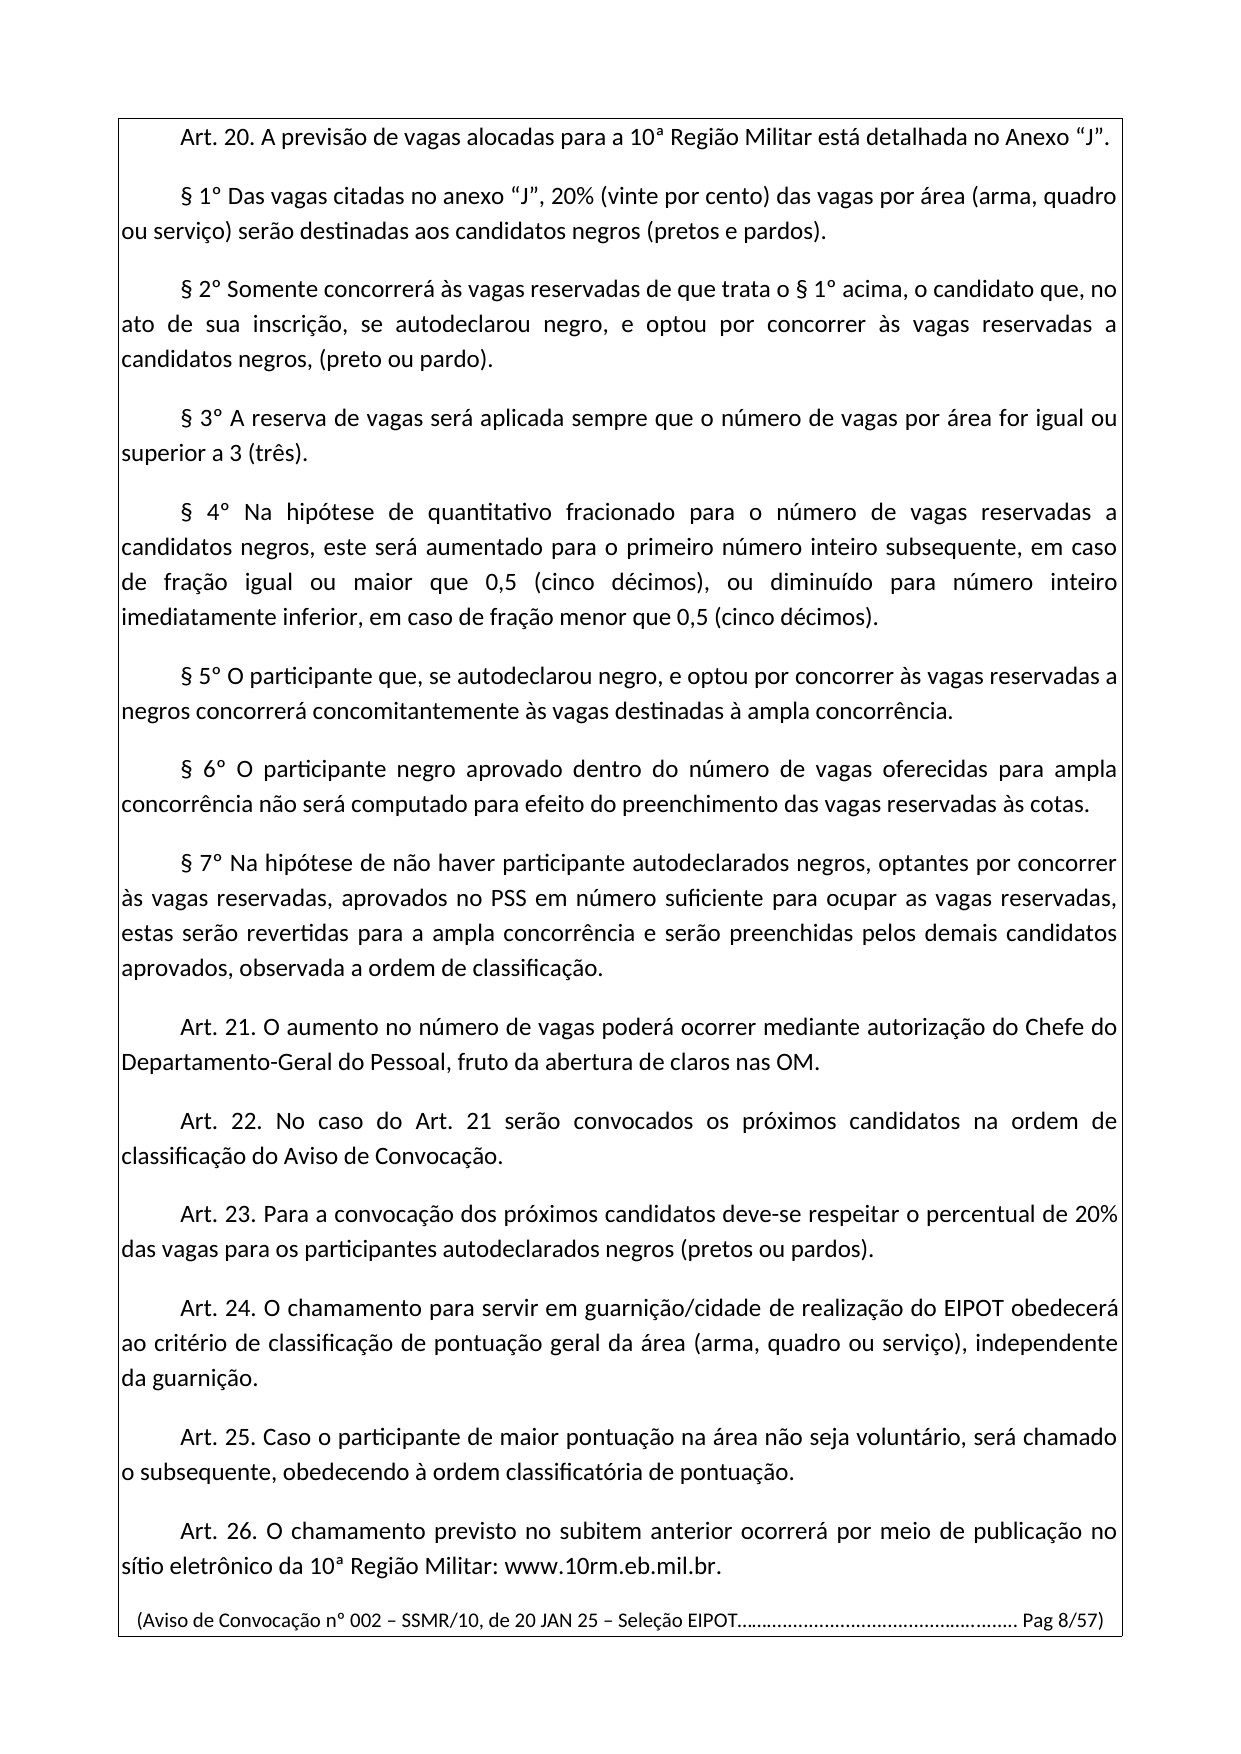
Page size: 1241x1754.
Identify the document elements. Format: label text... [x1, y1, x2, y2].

text Art. 21. O aumento no número de vagas poderá ocorrer mediante autorização do Chefe do Departamento-Geral do Pessoal, fruto da abertura de claros nas OM. [121, 1011, 1119, 1077]
text § 3º A reserva de vagas será aplicada sempre que o número de vagas por área for igual ou superior a 3 (três). [121, 402, 1119, 468]
text § 1º Das vagas citadas no anexo “J”, 20% (vinte por cento) das vagas por área (arma, quadro ou serviço) serão destinadas aos candidatos negros (pretos e pardos). [121, 180, 1119, 245]
text § 7º Na hipótese de não haver participante autodeclarados negros, optantes por concorrer às vagas reservadas, aprovados no PSS em número suficiente para ocupar as vagas reservadas, estas serão revertidas para a ampla concorrência e serão preenchidas pelos demais candidatos aprovados, observada a ordem de classificação. [121, 847, 1119, 983]
text Art. 23. Para a convocação dos próximos candidatos deve-se respeitar o percentual de 20% das vagas para os participantes autodeclarados negros (pretos ou pardos). [121, 1199, 1119, 1264]
text Art. 25. Caso o participante de maior pontuação na área não seja voluntário, será chamado o subsequente, obedecendo à ordem classificatória de pontuação. [121, 1421, 1119, 1487]
text Art. 24. O chamamento para servir em guarnição/cidade de realização do EIPOT obedecerá ao critério de classificação de pontuação geral da área (arma, quadro ou serviço), independente da guarnição. [121, 1292, 1119, 1393]
text Art. 22. No caso do Art. 21 serão convocados os próximos candidatos na ordem de classificação do Aviso de Convocação. [121, 1105, 1119, 1170]
text Art. 20. A previsão de vagas alocadas para a 10ª Região Militar está detalhada no Anexo “J”. [121, 121, 1119, 152]
text § 5º O participante que, se autodeclarou negro, e optou por concorrer às vagas reservadas a negros concorrerá concomitantemente às vagas destinadas à ampla concorrência. [121, 660, 1119, 725]
text Art. 26. O chamamento previsto no subitem anterior ocorrerá por meio de publicação no sítio eletrônico da 10ª Região Militar: www.10rm.eb.mil.br. [121, 1515, 1119, 1580]
text § 4º Na hipótese de quantitativo fracionado para o número de vagas reservadas a candidatos negros, este será aumentado para o primeiro número inteiro subsequente, em caso de fração igual ou maior que 0,5 (cinco décimos), ou diminuído para número inteiro imediatamente inferior, em caso de fração menor que 0,5 (cinco décimos). [121, 496, 1119, 632]
text § 6º O participante negro aprovado dentro do número de vagas oferecidas para ampla concorrência não será computado para efeito do preenchimento das vagas reservadas às cotas. [121, 754, 1119, 819]
text § 2º Somente concorrerá às vagas reservadas de que trata o § 1º acima, o candidato que, no ato de sua inscrição, se autodeclarou negro, e optou por concorrer às vagas reservadas a candidatos negros, (preto ou pardo). [121, 274, 1119, 374]
